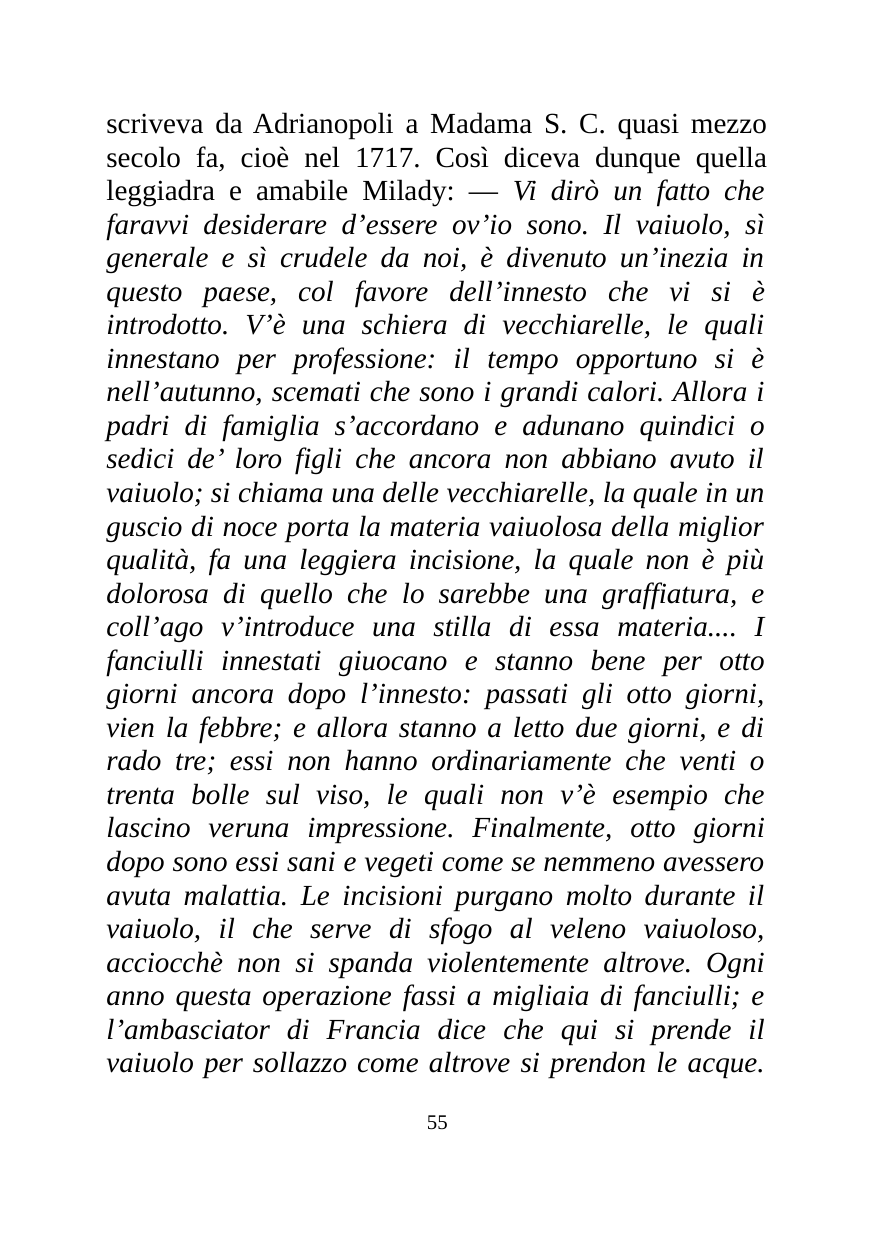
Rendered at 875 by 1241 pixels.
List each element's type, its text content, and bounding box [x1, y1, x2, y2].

text scriveva da Adrianopoli a Madama S. C. quasi mezzo secolo fa, cioè nel 1717. Così diceva dunque quella leggiadra e amabile Milady: — Vi dirò un fatto che faravvi desiderare d’essere ov’io sono. Il vaiuolo, sì generale e sì crudele da noi, è divenuto un’inezia in questo paese, col favore dell’innesto che vi si è introdotto. V’è una schiera di vecchiarelle, le quali innestano per professione: il tempo opportuno si è nell’autunno, scemati che sono i grandi calori. Allora i padri di famiglia s’accordano e adunano quindici o sedici de’ loro figli che ancora non abbiano avuto il vaiuolo; si chiama una delle vecchiarelle, la quale in un guscio di noce porta la materia vaiuolosa della miglior qualità, fa una leggiera incisione, la quale non è più dolorosa di quello che lo sarebbe una graffiatura, e coll’ago v’introduce una stilla di essa materia.... I fanciulli innestati giuocano e stanno bene per otto giorni ancora dopo l’innesto: passati gli otto giorni, vien la febbre; e allora stanno a letto due giorni, e di rado tre; essi non hanno ordinariamente che venti o trenta bolle sul viso, le quali non v’è esempio che lascino veruna impressione. Finalmente, otto giorni dopo sono essi sani e vegeti come se nemmeno avessero avuta malattia. Le incisioni purgano molto durante il vaiuolo, il che serve di sfogo al veleno vaiuoloso, acciocchè non si spanda violentemente altrove. Ogni anno questa operazione fassi a migliaia di fanciulli; e l’ambasciator di Francia dice che qui si prende il vaiuolo per sollazzo come altrove si prendon le acque. [106, 106, 768, 1079]
